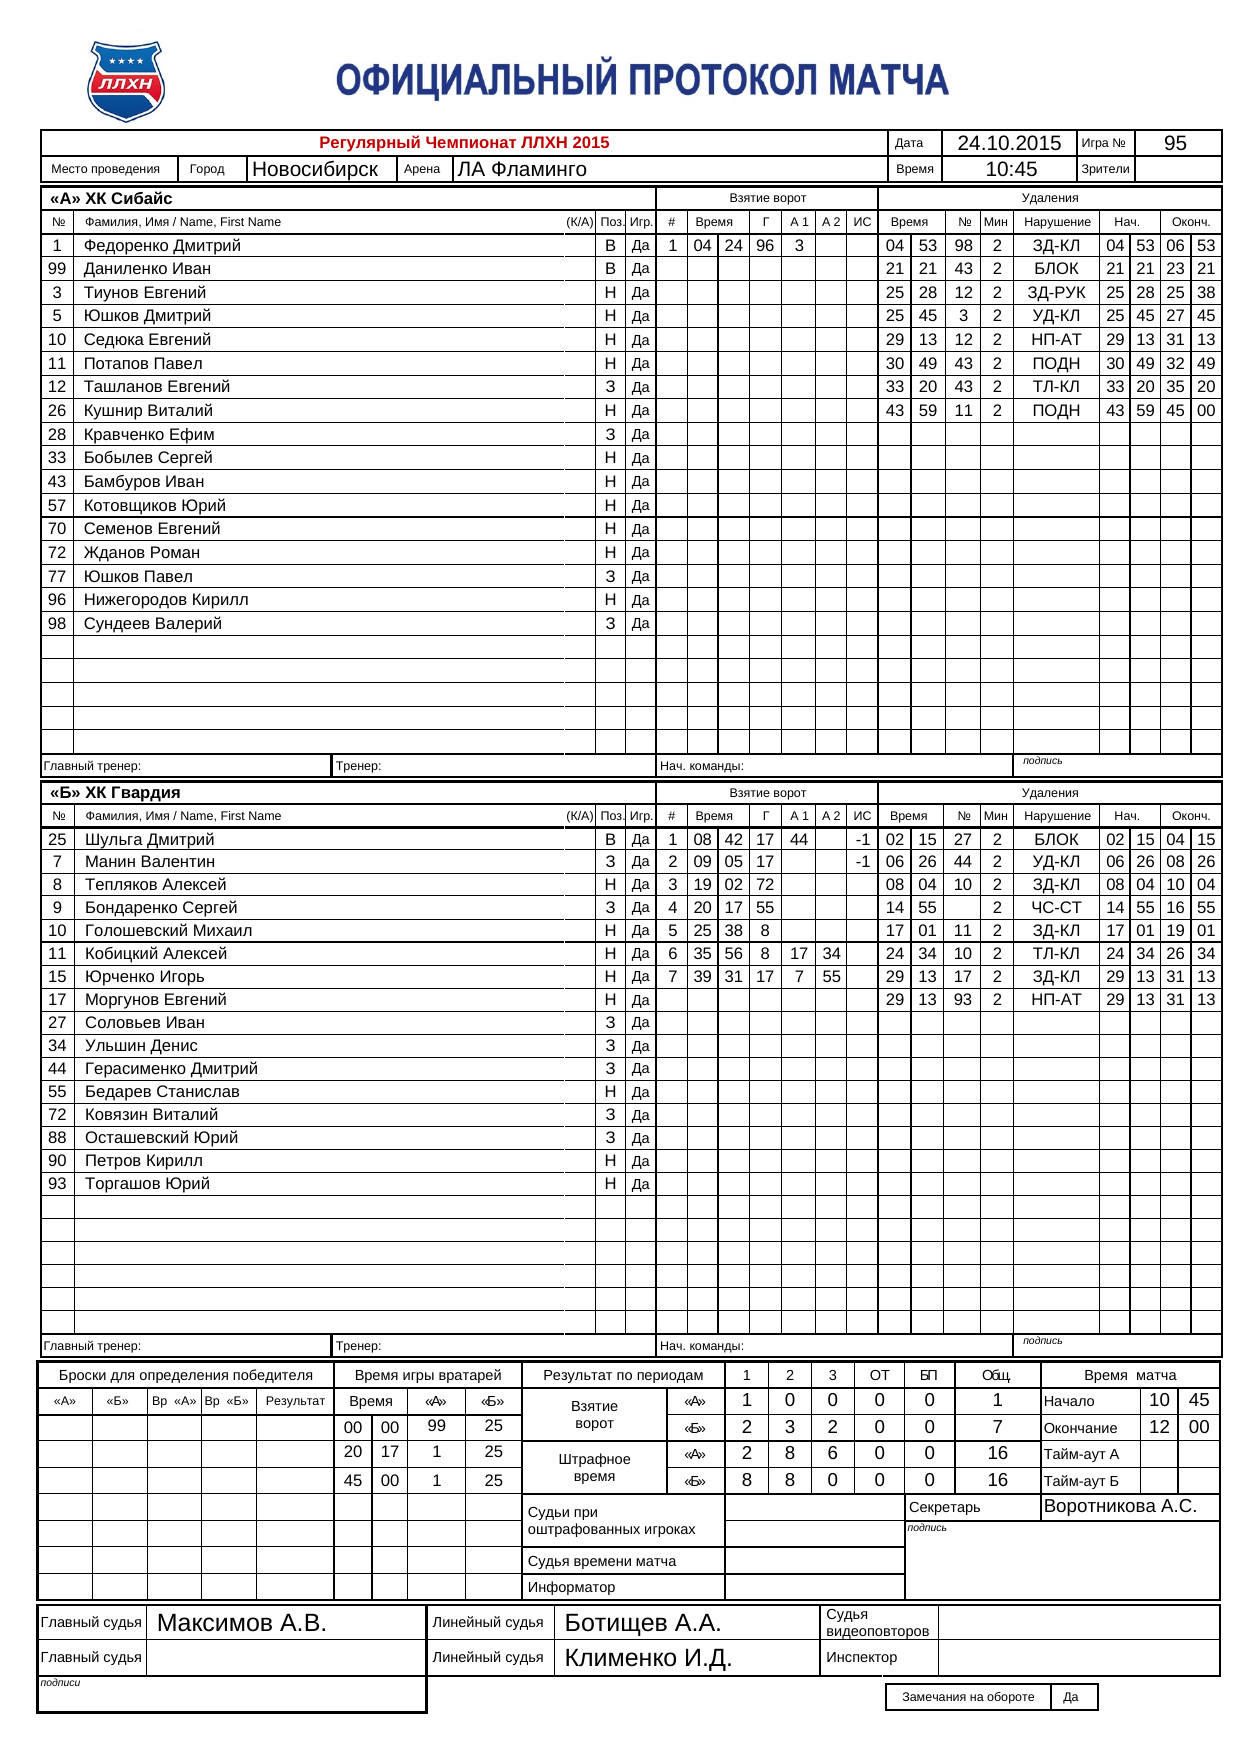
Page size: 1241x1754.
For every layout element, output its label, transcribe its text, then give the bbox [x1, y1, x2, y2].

table_cell [565, 518, 595, 540]
table_cell 01 [1192, 920, 1221, 941]
table_cell [1161, 707, 1190, 729]
table_cell [1014, 659, 1099, 682]
table_cell 31 [1161, 328, 1190, 351]
table_cell 0 [769, 1389, 811, 1413]
table_cell [39, 1521, 92, 1546]
table_cell [1161, 683, 1190, 706]
table_cell 2 [981, 328, 1013, 351]
table_cell [847, 612, 877, 634]
table_cell «А» [668, 1442, 724, 1467]
table_cell Кобицкий Алексей [75, 943, 564, 964]
table_cell Линейный судья [428, 1640, 554, 1675]
table_cell [373, 1574, 407, 1599]
table_cell [202, 1468, 256, 1493]
table_cell [565, 1127, 595, 1149]
table_cell Да [626, 376, 655, 398]
table_cell [688, 588, 717, 611]
table_cell [816, 1104, 846, 1126]
table_cell [816, 1173, 846, 1195]
table_header «Б» ХК Гвардия [42, 783, 655, 803]
table_cell [719, 305, 749, 327]
table_cell [1192, 683, 1221, 706]
table_cell [879, 565, 910, 587]
table_cell [946, 470, 980, 493]
table_cell 17 [782, 943, 815, 964]
table_cell [719, 281, 749, 303]
table_cell 0 [905, 1442, 954, 1467]
table_cell [1100, 1127, 1129, 1149]
table_cell [816, 376, 846, 398]
table_cell [946, 494, 980, 516]
table_cell [1014, 707, 1099, 729]
table_cell [719, 518, 749, 540]
table_cell 96 [42, 588, 73, 611]
table_cell 7 [956, 1415, 1040, 1440]
table_cell [719, 328, 749, 351]
table_cell [912, 423, 945, 445]
table_cell [1192, 1127, 1221, 1149]
table_cell 04 [879, 235, 910, 256]
table_cell [1131, 423, 1160, 445]
table_cell 20 [1131, 376, 1160, 398]
table_cell [981, 1081, 1013, 1103]
table_cell [657, 281, 687, 303]
table_cell 35 [688, 943, 717, 964]
table_cell [657, 683, 687, 706]
table_header Время игры вратарей [335, 1363, 521, 1387]
table_cell [565, 989, 595, 1011]
table_cell Главный судья [39, 1606, 146, 1639]
table_cell З [596, 612, 625, 634]
table_cell Да [626, 1035, 655, 1057]
table_cell 7 [42, 850, 74, 872]
table_cell [816, 707, 846, 729]
table_cell 93 [944, 989, 980, 1011]
table_cell Главный тренер: [42, 1335, 330, 1356]
table_cell [847, 659, 877, 682]
table_cell [750, 1173, 781, 1195]
table_cell [944, 1288, 980, 1310]
table_cell [75, 1265, 564, 1287]
table_cell [1014, 1288, 1099, 1310]
table_cell [1192, 1012, 1221, 1033]
table_cell 4 [657, 896, 687, 918]
table_cell [912, 1081, 943, 1103]
table_cell [719, 399, 749, 422]
table_header Удаления [879, 783, 1221, 803]
table_cell [719, 1127, 749, 1149]
table_cell 2 [981, 281, 1013, 303]
table_cell [750, 989, 781, 1011]
table_cell [782, 1173, 815, 1195]
table_cell Сундеев Валерий [74, 612, 564, 634]
table_cell [1100, 1058, 1129, 1079]
table_cell ЗД-РУК [1014, 281, 1099, 303]
table_cell 43 [1100, 399, 1129, 422]
table_cell Н [596, 352, 625, 374]
table_cell [750, 257, 781, 280]
table_cell [847, 1127, 877, 1149]
table_cell [981, 494, 1013, 516]
table_cell [1192, 1265, 1221, 1287]
table_cell [657, 257, 687, 280]
table_cell [93, 1574, 147, 1599]
table_cell [1100, 1265, 1129, 1287]
table_cell [944, 1058, 980, 1079]
table_cell [879, 612, 910, 634]
table_cell [912, 683, 945, 706]
table_cell [1179, 1468, 1219, 1493]
table_cell 25 [42, 829, 74, 849]
table_cell А 2 [816, 211, 846, 233]
table_cell [688, 423, 717, 445]
table_cell [1161, 1058, 1190, 1079]
table_cell [816, 257, 846, 280]
table_cell [565, 588, 595, 611]
table_cell [946, 707, 980, 729]
table_cell Юшков Павел [74, 565, 564, 587]
table_cell -1 [847, 850, 877, 872]
table_cell [750, 305, 781, 327]
table_cell 3 [782, 235, 815, 256]
table_cell [75, 1242, 564, 1264]
table_cell [847, 1288, 877, 1310]
table_cell [1136, 157, 1221, 181]
table_cell [981, 1173, 1013, 1195]
table_cell [1192, 494, 1221, 516]
table_cell [626, 1265, 655, 1287]
table_cell [657, 1150, 687, 1172]
table_cell [816, 1058, 846, 1079]
table_cell 2 [981, 943, 1013, 964]
table_cell 2 [981, 850, 1013, 872]
table_cell [1141, 1441, 1177, 1467]
table_cell [1131, 612, 1160, 634]
table_cell [816, 423, 846, 445]
table_cell [750, 1196, 781, 1218]
table_cell 24 [719, 235, 749, 256]
table_cell Да [626, 541, 655, 564]
table_cell [1131, 1150, 1160, 1172]
table_cell 1 [408, 1441, 465, 1467]
table_cell [688, 659, 717, 682]
table_cell [565, 305, 595, 327]
table_cell [946, 730, 980, 753]
table_cell [912, 1311, 943, 1333]
table_header Результат по периодам [523, 1363, 724, 1387]
table_cell [1161, 659, 1190, 682]
table_cell [1014, 1035, 1099, 1057]
table_cell [981, 541, 1013, 564]
table_cell [946, 659, 980, 682]
table_cell 01 [912, 920, 943, 941]
table_cell [912, 1058, 943, 1079]
table_cell ТЛ-КЛ [1014, 376, 1099, 398]
table_cell [565, 1288, 595, 1310]
table_cell [879, 423, 910, 445]
table_cell 25 [466, 1416, 521, 1440]
table_cell [1192, 1311, 1221, 1333]
table_cell [42, 1311, 74, 1333]
table_cell [1100, 541, 1129, 564]
table_cell «Б» [668, 1415, 724, 1440]
table_cell 0 [905, 1415, 954, 1440]
table_cell [688, 1104, 717, 1126]
table_cell 17 [719, 896, 749, 918]
table_cell [1100, 1173, 1129, 1195]
table_cell 27 [42, 1012, 74, 1033]
table_cell [657, 1058, 687, 1079]
table_cell [1161, 446, 1190, 469]
table_cell [719, 257, 749, 280]
table_cell [39, 1441, 92, 1467]
table_cell [847, 1012, 877, 1033]
table_cell 93 [42, 1173, 74, 1195]
table_cell З [596, 423, 625, 445]
table_cell 32 [1161, 352, 1190, 374]
table_cell Да [626, 989, 655, 1011]
table_cell 12 [946, 281, 980, 303]
table_cell Ташланов Евгений [74, 376, 564, 398]
table_cell [1161, 494, 1190, 516]
table_cell [782, 1035, 815, 1057]
table_cell [657, 494, 687, 516]
table_cell [688, 612, 717, 634]
table_cell [847, 257, 877, 280]
table_cell 57 [42, 494, 73, 516]
table_cell [816, 588, 846, 611]
table_cell [1161, 1219, 1190, 1241]
table_cell [1100, 1219, 1129, 1241]
table_cell 17 [750, 850, 781, 872]
table_cell Да [626, 352, 655, 374]
table_cell [1131, 1035, 1160, 1057]
table_cell [816, 1311, 846, 1333]
table_cell [981, 1150, 1013, 1172]
table_cell Ковязин Виталий [75, 1104, 564, 1126]
table_cell [148, 1521, 201, 1546]
table_cell [750, 612, 781, 634]
table_cell [1192, 707, 1221, 729]
table_cell [719, 1104, 749, 1126]
table_cell Начало [1042, 1389, 1140, 1413]
table_cell [750, 1058, 781, 1079]
table_cell Кушнир Виталий [74, 399, 564, 422]
table_cell 08 [879, 874, 910, 895]
table_cell 00 [1179, 1415, 1219, 1440]
table_cell [657, 518, 687, 540]
table_cell [688, 1058, 717, 1079]
table_cell [750, 1035, 781, 1057]
table_cell Поз. [596, 211, 625, 233]
table_cell [596, 683, 625, 706]
table_cell [626, 659, 655, 682]
table_cell 3 [657, 874, 687, 895]
table_cell [816, 1012, 846, 1033]
table_cell [782, 1196, 815, 1218]
table_cell 15 [42, 966, 74, 987]
table_cell [1131, 565, 1160, 587]
table_cell Герасименко Дмитрий [75, 1058, 564, 1079]
table_cell [202, 1547, 256, 1573]
table_cell Да [626, 612, 655, 634]
table_cell [816, 494, 846, 516]
table_cell [847, 1104, 877, 1126]
table_cell [75, 1311, 564, 1333]
table_cell Моргунов Евгений [75, 989, 564, 1011]
table_cell ТЛ-КЛ [1014, 943, 1099, 964]
table_header Общ. [956, 1363, 1040, 1387]
table_cell 8 [750, 920, 781, 941]
table_cell 16 [956, 1468, 1040, 1493]
table_cell [719, 1173, 749, 1195]
table_cell [688, 1288, 717, 1310]
table_cell [565, 659, 595, 682]
table_cell [1161, 1196, 1190, 1218]
table_cell [879, 1219, 910, 1241]
table_cell 56 [719, 943, 749, 964]
table_cell [565, 829, 595, 849]
table_header Регулярный Чемпионат ЛЛХН 2015 [42, 131, 887, 155]
table_cell [726, 1495, 904, 1520]
table_cell [1014, 423, 1099, 445]
table_cell [335, 1574, 371, 1599]
table_cell [912, 446, 945, 469]
table_cell Мин [981, 211, 1013, 233]
table_cell 59 [912, 399, 945, 422]
table_cell 24 [879, 943, 910, 964]
table_cell [1131, 588, 1160, 611]
table_cell 2 [812, 1415, 854, 1440]
table_cell 10 [42, 328, 73, 351]
table_cell [688, 376, 717, 398]
table_cell Н [596, 470, 625, 493]
table_cell [816, 328, 846, 351]
table_cell [816, 235, 846, 256]
table_cell [257, 1521, 333, 1546]
table_cell 72 [42, 541, 73, 564]
table_cell Да [626, 920, 655, 941]
table_cell 6 [657, 943, 687, 964]
table_cell Н [596, 874, 625, 895]
table_cell [782, 612, 815, 634]
table_cell подпись [906, 1522, 1219, 1599]
table_cell [688, 1242, 717, 1264]
table_cell [688, 1265, 717, 1287]
table_cell (К/А) [565, 211, 595, 233]
table_cell [879, 659, 910, 682]
table_cell Информатор [523, 1575, 724, 1599]
table_cell [1131, 1173, 1160, 1195]
table_cell 45 [912, 305, 945, 327]
table_cell [565, 850, 595, 872]
table_cell [981, 1265, 1013, 1287]
table_cell А 1 [782, 211, 815, 233]
table_cell Г [750, 805, 781, 826]
table_cell Потапов Павел [74, 352, 564, 374]
table_cell [565, 352, 595, 374]
table_cell № [944, 805, 980, 826]
table_cell [75, 1288, 564, 1310]
table_cell [1014, 612, 1099, 634]
table_cell [565, 446, 595, 469]
table_cell [879, 494, 910, 516]
table_cell [1014, 636, 1099, 658]
table_cell Соловьев Иван [75, 1012, 564, 1033]
table_cell Место проведения [42, 157, 177, 181]
table_cell 00 [335, 1416, 371, 1440]
table_cell [657, 1173, 687, 1195]
table_cell [879, 446, 910, 469]
table_cell 53 [912, 235, 945, 256]
table_cell [257, 1547, 333, 1573]
table_cell [981, 1104, 1013, 1126]
table_cell Время [879, 805, 943, 826]
table_cell [565, 707, 595, 729]
table_cell З [596, 850, 625, 872]
table_cell [657, 1196, 687, 1218]
table_cell [466, 1521, 521, 1546]
table_cell 3 [769, 1415, 811, 1440]
table_cell 09 [688, 850, 717, 872]
table_cell [1192, 1219, 1221, 1241]
table_cell 01 [1131, 920, 1160, 941]
table_cell [1100, 659, 1129, 682]
table_cell Время [879, 211, 945, 233]
table_cell Зрители [1078, 157, 1134, 181]
table_cell [879, 1173, 910, 1195]
table_cell [626, 1242, 655, 1264]
table_cell [1161, 1081, 1190, 1103]
table_cell [74, 659, 564, 682]
table_cell [1161, 612, 1190, 634]
table_cell [1161, 423, 1190, 445]
table_cell [847, 1219, 877, 1241]
table_cell [719, 1219, 749, 1241]
table_cell [981, 1012, 1013, 1033]
table_cell [847, 281, 877, 303]
table_cell 43 [946, 257, 980, 280]
table_cell З [596, 1012, 625, 1033]
table_cell [816, 281, 846, 303]
table_cell [657, 1104, 687, 1126]
table_cell [847, 1150, 877, 1172]
table_cell 43 [946, 352, 980, 374]
table_cell Да [626, 518, 655, 540]
table_cell [1192, 1104, 1221, 1126]
table_cell [74, 683, 564, 706]
table_cell [879, 1288, 910, 1310]
table_cell [782, 565, 815, 587]
table_cell [657, 1127, 687, 1149]
table_cell «Б» [668, 1468, 724, 1493]
table_cell 26 [1131, 850, 1160, 872]
table_cell Шульга Дмитрий [75, 829, 564, 849]
table_cell Игр. [626, 211, 655, 233]
table_cell [565, 683, 595, 706]
table_cell [981, 659, 1013, 682]
table_cell [946, 636, 980, 658]
table_cell 29 [879, 966, 910, 987]
table_cell 2 [981, 352, 1013, 374]
table_cell 10 [944, 943, 980, 964]
table_cell 31 [1161, 966, 1190, 987]
table_cell Время [335, 1389, 407, 1413]
table_cell [688, 446, 717, 469]
table_cell [816, 446, 846, 469]
table_cell Да [626, 829, 655, 849]
table_cell [1100, 636, 1129, 658]
table_cell [1131, 730, 1160, 753]
table_cell [1014, 683, 1099, 706]
table_cell 6 [812, 1442, 854, 1467]
table_cell Н [596, 1173, 625, 1195]
table_cell Бондаренко Сергей [75, 896, 564, 918]
table_cell [657, 423, 687, 445]
table_cell [1192, 588, 1221, 611]
table_cell [1192, 541, 1221, 564]
table_cell Штрафное время [523, 1442, 666, 1493]
table_cell [626, 1219, 655, 1241]
table_cell [373, 1521, 407, 1546]
table_cell [565, 920, 595, 941]
table_cell ЗД-КЛ [1014, 235, 1099, 256]
table_cell [719, 612, 749, 634]
table_cell [944, 1127, 980, 1149]
table_cell [565, 1265, 595, 1287]
table_cell [912, 1219, 943, 1241]
table_header Удаления [879, 188, 1221, 209]
table_cell 25 [879, 305, 910, 327]
table_cell [719, 730, 749, 753]
table_cell [565, 470, 595, 493]
table_cell [1131, 1104, 1160, 1126]
table_cell 02 [879, 829, 910, 849]
table_cell [782, 730, 815, 753]
table_cell [335, 1521, 371, 1546]
table_cell [657, 470, 687, 493]
table_cell З [596, 1127, 625, 1149]
table_cell 25 [879, 281, 910, 303]
table_cell [912, 494, 945, 516]
table_cell [688, 518, 717, 540]
table_cell В [596, 829, 625, 849]
table_cell Н [596, 920, 625, 941]
table_cell [847, 494, 877, 516]
table_cell [202, 1416, 256, 1440]
table_cell [1014, 470, 1099, 493]
table_cell 04 [1192, 874, 1221, 895]
table_cell [1192, 730, 1221, 753]
table_cell 30 [879, 352, 910, 374]
table_cell 21 [1192, 257, 1221, 280]
table_cell [782, 1081, 815, 1103]
table_cell [1131, 683, 1160, 706]
table_cell [944, 1311, 980, 1333]
table_cell [626, 683, 655, 706]
table_cell [148, 1468, 201, 1493]
table_cell 55 [750, 896, 781, 918]
table_cell [750, 730, 781, 753]
table_cell Да [626, 1127, 655, 1149]
table_cell [816, 1127, 846, 1149]
table_cell [816, 612, 846, 634]
table_cell 45 [1131, 305, 1160, 327]
table_cell [719, 494, 749, 516]
table_cell [719, 1058, 749, 1079]
table_cell 8 [769, 1442, 811, 1467]
table_cell [1131, 470, 1160, 493]
table_cell [1192, 565, 1221, 587]
table_cell УД-КЛ [1014, 850, 1099, 872]
table_cell [816, 518, 846, 540]
table_cell Тайм-аут Б [1042, 1468, 1140, 1493]
table_cell 55 [1131, 896, 1160, 918]
table_cell [93, 1521, 147, 1546]
table_cell [408, 1521, 465, 1546]
table_cell 26 [42, 399, 73, 422]
table_cell [657, 1081, 687, 1103]
table_cell № [42, 805, 74, 826]
table_cell [750, 541, 781, 564]
table_cell 1 [726, 1389, 768, 1413]
table_header 1 [726, 1363, 768, 1387]
table_cell 28 [1131, 281, 1160, 303]
table_cell Да [626, 399, 655, 422]
table_cell [202, 1441, 256, 1467]
table_cell [750, 281, 781, 303]
table_cell [879, 1311, 910, 1333]
table_cell 06 [1100, 850, 1129, 872]
table_cell [565, 966, 595, 987]
table_cell [565, 328, 595, 351]
table_cell [719, 1265, 749, 1287]
table_cell 10:45 [943, 157, 1076, 181]
table_cell [879, 1127, 910, 1149]
table_cell [782, 352, 815, 374]
table_cell [688, 352, 717, 374]
table_cell [75, 1219, 564, 1241]
table_cell [782, 707, 815, 729]
table_cell [1014, 1127, 1099, 1149]
table_cell 49 [1192, 352, 1221, 374]
table_cell [1100, 565, 1129, 587]
table_cell [1014, 518, 1099, 540]
table_cell [1100, 588, 1129, 611]
table_header 2 [769, 1363, 811, 1387]
table_cell Осташевский Юрий [75, 1127, 564, 1149]
table_cell [657, 1311, 687, 1333]
table_cell [1131, 494, 1160, 516]
table_cell Н [596, 943, 625, 964]
table_cell А 1 [782, 805, 815, 826]
table_cell [782, 1127, 815, 1149]
table_cell Н [596, 328, 625, 351]
table_cell [816, 1081, 846, 1103]
table_cell Тепляков Алексей [75, 874, 564, 895]
table_header Да [1052, 1685, 1097, 1709]
table_cell З [596, 1058, 625, 1079]
table_cell [565, 399, 595, 422]
table_header Броски для определения победителя [39, 1363, 333, 1387]
table_cell [1100, 730, 1129, 753]
table_cell [148, 1441, 201, 1467]
table_cell Время [688, 805, 749, 826]
table_cell [1131, 1265, 1160, 1287]
table_cell 10 [1161, 874, 1190, 895]
table_cell 1 [42, 235, 73, 256]
table_cell Ботищев А.А. [555, 1606, 819, 1639]
table_cell [1192, 470, 1221, 493]
table_header 24.10.2015 [943, 131, 1076, 155]
table_cell 16 [956, 1442, 1040, 1467]
table_cell [782, 636, 815, 658]
table_cell [883, 1677, 1220, 1681]
table_cell [981, 588, 1013, 611]
table_cell [202, 1521, 256, 1546]
table_cell ЗД-КЛ [1014, 920, 1099, 941]
table_cell [782, 850, 815, 872]
table_cell [1014, 565, 1099, 587]
table_cell [816, 850, 846, 872]
table_cell [1131, 518, 1160, 540]
table_cell [782, 376, 815, 398]
table_cell 26 [1192, 850, 1221, 872]
table_cell [750, 565, 781, 587]
table_cell 26 [912, 850, 943, 872]
table_cell [782, 659, 815, 682]
table_header «А» ХК Сибайс [42, 188, 655, 209]
table_cell [981, 1242, 1013, 1264]
table_cell [688, 257, 717, 280]
table_cell [1192, 1173, 1221, 1195]
table_cell Юрченко Игорь [75, 966, 564, 987]
table_cell [816, 920, 846, 941]
table_cell [688, 1311, 717, 1333]
table_cell [1014, 1219, 1099, 1241]
table_cell подписи [39, 1677, 425, 1711]
table_cell [912, 1265, 943, 1287]
table_cell Нач. команды: [657, 1335, 1012, 1356]
table_cell [719, 683, 749, 706]
table_cell [912, 1173, 943, 1195]
table_cell [782, 896, 815, 918]
table_cell 70 [42, 518, 73, 540]
table_cell [688, 683, 717, 706]
table_cell [657, 1219, 687, 1241]
table_cell [719, 376, 749, 398]
table_cell [42, 1196, 74, 1218]
table_cell 10 [42, 920, 74, 941]
table_cell 17 [750, 829, 781, 849]
table_cell [750, 1219, 781, 1241]
table_cell Да [626, 874, 655, 895]
table_cell Жданов Роман [74, 541, 564, 564]
table_cell [847, 730, 877, 753]
table_cell [816, 874, 846, 895]
table_cell 15 [1192, 829, 1221, 849]
table_cell Судья видеоповторов [821, 1606, 938, 1639]
table_cell 33 [1100, 376, 1129, 398]
table_cell [1161, 1150, 1190, 1172]
table_cell «А» [668, 1389, 724, 1413]
table_cell Да [626, 1058, 655, 1079]
table_cell [688, 494, 717, 516]
table_cell [565, 257, 595, 280]
table_cell 2 [981, 829, 1013, 849]
table_cell [719, 1242, 749, 1264]
table_cell [1100, 1104, 1129, 1126]
table_cell [816, 470, 846, 493]
table_cell [847, 874, 877, 895]
table_cell [1131, 707, 1160, 729]
table_cell [93, 1494, 147, 1520]
table_cell [148, 1547, 201, 1573]
table_cell 53 [1192, 235, 1221, 256]
table_cell [1192, 423, 1221, 445]
table_cell 0 [855, 1415, 904, 1440]
table_cell Вр «Б» [202, 1389, 256, 1413]
table_cell [782, 305, 815, 327]
table_cell [750, 588, 781, 611]
table_cell [939, 1606, 1219, 1639]
table_cell 08 [1100, 874, 1129, 895]
table_cell [847, 305, 877, 327]
table_cell 25 [688, 920, 717, 941]
table_cell [750, 470, 781, 493]
table_cell Голошевский Михаил [75, 920, 564, 941]
table_cell Н [596, 305, 625, 327]
table_cell 49 [1131, 352, 1160, 374]
table_cell [1161, 518, 1190, 540]
table_cell ЛА Фламинго [454, 157, 887, 181]
table_cell [847, 1311, 877, 1333]
table_cell [981, 683, 1013, 706]
table_cell 7 [782, 966, 815, 987]
table_cell [912, 707, 945, 729]
table_cell ПОДН [1014, 352, 1099, 374]
table_cell 15 [1131, 829, 1160, 849]
table_cell [657, 328, 687, 351]
table_cell [565, 423, 595, 445]
table_cell Тайм-аут А [1042, 1441, 1140, 1467]
table_cell [657, 399, 687, 422]
table_cell [565, 1081, 595, 1103]
table_cell 98 [946, 235, 980, 256]
table_cell [565, 1219, 595, 1241]
table_cell [750, 518, 781, 540]
table_cell [657, 1288, 687, 1310]
table_cell 2 [981, 920, 1013, 941]
table_cell 8 [42, 874, 74, 895]
table_cell [1014, 541, 1099, 564]
table_cell [565, 1035, 595, 1057]
table_cell [750, 636, 781, 658]
table_cell [688, 470, 717, 493]
table_cell [626, 1196, 655, 1218]
table_cell [657, 659, 687, 682]
table_cell «Б» [93, 1389, 147, 1413]
table_cell (К/А) [565, 805, 595, 826]
table_cell 44 [944, 850, 980, 872]
table_cell Взятие ворот [523, 1389, 666, 1440]
table_cell [39, 1574, 92, 1599]
table_cell [912, 470, 945, 493]
table_cell [719, 446, 749, 469]
table_cell Да [626, 896, 655, 918]
table_cell [93, 1416, 147, 1440]
table_cell 28 [42, 423, 73, 445]
table_cell Даниленко Иван [74, 257, 564, 280]
table_cell [42, 730, 73, 753]
table_cell [626, 730, 655, 753]
table_cell Линейный судья [428, 1606, 554, 1639]
table_cell [719, 352, 749, 374]
table_cell Кравченко Ефим [74, 423, 564, 445]
table_cell 98 [42, 612, 73, 634]
table_cell [1100, 446, 1129, 469]
table_cell Воротникова А.С. [1042, 1495, 1219, 1520]
table_cell 04 [912, 874, 943, 895]
table_cell 43 [42, 470, 73, 493]
table_cell [1192, 1288, 1221, 1310]
table_cell З [596, 376, 625, 398]
table_cell 43 [879, 399, 910, 422]
table_cell 45 [1161, 399, 1190, 422]
table_cell [847, 1058, 877, 1079]
table_cell [847, 707, 877, 729]
table_cell 10 [944, 874, 980, 895]
table_cell З [596, 1035, 625, 1057]
table_cell [750, 423, 781, 445]
table_cell Федоренко Дмитрий [74, 235, 564, 256]
table_cell 04 [688, 235, 717, 256]
table_cell [1161, 1265, 1190, 1287]
table_cell 00 [373, 1416, 407, 1440]
table_cell [782, 588, 815, 611]
table_cell [1014, 446, 1099, 469]
table_cell [1161, 541, 1190, 564]
table_cell [816, 1242, 846, 1264]
table_cell [1100, 1012, 1129, 1033]
table_cell [688, 1196, 717, 1218]
table_header 3 [812, 1363, 854, 1387]
table_cell [688, 541, 717, 564]
table_cell 23 [1161, 257, 1190, 280]
table_cell [688, 636, 717, 658]
table_cell [782, 470, 815, 493]
table_cell [1014, 1058, 1099, 1079]
table_cell [148, 1416, 201, 1440]
table_cell [946, 541, 980, 564]
table_cell [257, 1468, 333, 1493]
table_cell [782, 1058, 815, 1079]
table_cell 26 [1161, 943, 1190, 964]
table_cell [750, 446, 781, 469]
table_cell 2 [981, 399, 1013, 422]
table_cell [750, 1311, 781, 1333]
table_cell [1192, 1242, 1221, 1264]
table_cell 17 [373, 1441, 407, 1467]
table_cell 34 [1192, 943, 1221, 964]
table_cell 12 [42, 376, 73, 398]
table_cell [847, 1196, 877, 1218]
table_cell [257, 1416, 333, 1440]
table_cell [944, 1081, 980, 1103]
table_cell 02 [1100, 829, 1129, 849]
table_cell Н [596, 1150, 625, 1172]
table_cell [1100, 1081, 1129, 1103]
table_cell Торгашов Юрий [75, 1173, 564, 1195]
table_cell [782, 494, 815, 516]
table_cell [981, 612, 1013, 634]
table_cell [74, 636, 564, 658]
table_cell [1100, 1288, 1129, 1310]
table_cell [944, 1242, 980, 1264]
table_cell [596, 1311, 625, 1333]
table_cell [912, 1150, 943, 1172]
table_cell [1161, 1288, 1190, 1310]
table_cell Оконч. [1161, 211, 1221, 233]
table_cell НП-АТ [1014, 328, 1099, 351]
table_cell Н [596, 518, 625, 540]
table_cell [782, 399, 815, 422]
table_cell [981, 707, 1013, 729]
table_cell [565, 1058, 595, 1079]
table_cell [816, 352, 846, 374]
table_cell Окончание [1042, 1415, 1140, 1440]
table_cell [1014, 1081, 1099, 1103]
table_cell 17 [879, 920, 910, 941]
table_cell Оконч. [1161, 805, 1221, 826]
table_cell [1014, 494, 1099, 516]
table_cell 77 [42, 565, 73, 587]
table_cell [42, 1265, 74, 1287]
table_cell Да [626, 1173, 655, 1195]
table_cell [657, 612, 687, 634]
table_cell [847, 423, 877, 445]
table_cell 02 [719, 874, 749, 895]
table_cell [1192, 518, 1221, 540]
table_cell [879, 1081, 910, 1103]
table_cell Результат [257, 1389, 333, 1413]
table_cell 17 [42, 989, 74, 1011]
table_cell [688, 1150, 717, 1172]
table_cell [42, 1288, 74, 1310]
table_cell [847, 565, 877, 587]
table_cell 44 [782, 829, 815, 849]
table_cell [565, 896, 595, 918]
table_cell 34 [42, 1035, 74, 1057]
table_cell [657, 588, 687, 611]
table_cell [257, 1574, 333, 1599]
table_header Время матча [1042, 1363, 1219, 1387]
table_cell [946, 446, 980, 469]
table_cell Да [626, 257, 655, 280]
table_cell [565, 1196, 595, 1218]
table_cell 20 [335, 1441, 371, 1467]
table_cell [946, 518, 980, 540]
table_cell Нач. [1100, 805, 1160, 826]
table_cell Нач. [1100, 211, 1160, 233]
table_cell [879, 518, 910, 540]
table_cell 0 [855, 1468, 904, 1493]
table_cell Судья времени матча [523, 1548, 724, 1573]
table_cell [782, 1242, 815, 1264]
table_cell [565, 235, 595, 256]
table_cell [847, 1173, 877, 1195]
table_cell [816, 989, 846, 1011]
table_cell 25 [1161, 281, 1190, 303]
table_cell З [596, 565, 625, 587]
table_cell 0 [905, 1468, 954, 1493]
table_cell [719, 423, 749, 445]
table_cell Юшков Дмитрий [74, 305, 564, 327]
table_cell [847, 588, 877, 611]
table_cell 99 [42, 257, 73, 280]
table_cell [1014, 1196, 1099, 1218]
table_cell [719, 636, 749, 658]
table_cell [726, 1548, 904, 1573]
table_cell [1179, 1441, 1219, 1467]
table_cell [596, 636, 625, 658]
table_cell [912, 1127, 943, 1149]
table_cell 0 [905, 1389, 954, 1413]
table_cell 59 [1131, 399, 1160, 422]
table_cell [847, 470, 877, 493]
table_cell Да [626, 328, 655, 351]
table_cell [981, 1311, 1013, 1333]
table_cell [782, 1104, 815, 1126]
table_cell 31 [719, 966, 749, 987]
table_cell [1192, 1035, 1221, 1057]
table_cell [1100, 1196, 1129, 1218]
table_cell 9 [42, 896, 74, 918]
table_cell [1100, 612, 1129, 634]
table_cell [1131, 1058, 1160, 1079]
table_cell [750, 1081, 781, 1103]
table_cell [750, 659, 781, 682]
table_cell [565, 1311, 595, 1333]
table_cell 53 [1131, 235, 1160, 256]
table_cell 5 [42, 305, 73, 327]
table_cell 13 [912, 328, 945, 351]
table_cell 72 [42, 1104, 74, 1126]
table_cell [1161, 1311, 1190, 1333]
table_cell Судьи при оштрафованных игроках [523, 1495, 724, 1546]
table_cell Да [626, 966, 655, 987]
table_cell [428, 1677, 882, 1711]
table_cell Петров Кирилл [75, 1150, 564, 1172]
table_cell [912, 659, 945, 682]
table_cell [1192, 612, 1221, 634]
table_cell [879, 1242, 910, 1264]
table_cell [912, 730, 945, 753]
table_cell Да [626, 235, 655, 256]
table_cell [335, 1547, 371, 1573]
table_cell [688, 328, 717, 351]
table_cell [981, 518, 1013, 540]
table_cell [596, 707, 625, 729]
table_cell 55 [1192, 896, 1221, 918]
table_cell [879, 541, 910, 564]
table_cell Н [596, 989, 625, 1011]
table_cell [719, 1311, 749, 1333]
table_cell 99 [408, 1416, 465, 1440]
table_cell 13 [1192, 328, 1221, 351]
table_cell [1014, 1265, 1099, 1287]
table_cell [816, 636, 846, 658]
table_cell [626, 1311, 655, 1333]
table_cell [944, 1196, 980, 1218]
table_cell [816, 659, 846, 682]
table_cell 11 [944, 920, 980, 941]
table_cell [719, 470, 749, 493]
table_cell 11 [42, 943, 74, 964]
table_cell 49 [912, 352, 945, 374]
table_cell № [946, 211, 980, 233]
table_cell [816, 683, 846, 706]
table_header БП [905, 1363, 954, 1387]
table_cell 13 [1192, 989, 1221, 1011]
table_cell [596, 1288, 625, 1310]
table_cell НП-АТ [1014, 989, 1099, 1011]
table_cell [879, 1035, 910, 1057]
table_cell 29 [1100, 328, 1129, 351]
table_cell [1192, 1081, 1221, 1103]
table_cell [782, 1012, 815, 1033]
table_cell Бобылев Сергей [74, 446, 564, 469]
table_cell [1141, 1468, 1177, 1493]
table_cell [1100, 1150, 1129, 1172]
table_cell 2 [981, 874, 1013, 895]
table_cell [1192, 659, 1221, 682]
table_cell [944, 1219, 980, 1241]
table_cell Н [596, 399, 625, 422]
table_header ОТ [855, 1363, 904, 1387]
table_cell 25 [466, 1468, 521, 1493]
table_cell [596, 730, 625, 753]
table_cell [847, 1035, 877, 1057]
table_cell [879, 588, 910, 611]
table_cell 10 [1141, 1389, 1177, 1413]
table_cell Время [889, 157, 941, 181]
table_cell 13 [912, 989, 943, 1011]
table_cell [1014, 1311, 1099, 1333]
table_cell Да [626, 588, 655, 611]
table_cell [946, 612, 980, 634]
table_cell Мин [981, 805, 1013, 826]
table_cell [1161, 730, 1190, 753]
table_cell Тиунов Евгений [74, 281, 564, 303]
table_cell 55 [42, 1081, 74, 1103]
table_cell Да [626, 1081, 655, 1103]
table_cell [847, 235, 877, 256]
table_cell [912, 1012, 943, 1033]
table_cell 27 [1161, 305, 1190, 327]
table_cell Время [688, 211, 749, 233]
table_cell [42, 707, 73, 729]
table_cell [596, 659, 625, 682]
table_header Замечания на обороте [887, 1685, 1050, 1709]
table_cell [1100, 1311, 1129, 1333]
table_cell [39, 1547, 92, 1573]
table_cell [879, 683, 910, 706]
table_cell Игр. [626, 805, 655, 826]
table_cell [657, 446, 687, 469]
table_cell Н [596, 588, 625, 611]
table_cell [1100, 423, 1129, 445]
table_cell 05 [719, 850, 749, 872]
table_cell [939, 1640, 1219, 1675]
table_cell [688, 305, 717, 327]
table_cell 7 [657, 966, 687, 987]
table_cell [688, 1219, 717, 1241]
table_cell подпись [1014, 755, 1221, 776]
table_cell [750, 494, 781, 516]
table_cell [1100, 1035, 1129, 1057]
table_cell [946, 565, 980, 587]
table_cell [1100, 707, 1129, 729]
table_cell 0 [812, 1468, 854, 1493]
table_cell [847, 328, 877, 351]
table_cell БЛОК [1014, 829, 1099, 849]
table_cell [944, 1104, 980, 1126]
table_cell [565, 541, 595, 564]
table_cell Н [596, 446, 625, 469]
table_cell [944, 1265, 980, 1287]
table_cell [879, 1058, 910, 1079]
table_cell подпись [1014, 1335, 1221, 1356]
table_cell Бамбуров Иван [74, 470, 564, 493]
table_cell ПОДН [1014, 399, 1099, 422]
table_cell [657, 730, 687, 753]
table_cell 08 [1161, 850, 1190, 872]
table_cell Да [626, 943, 655, 964]
table_cell Город [179, 157, 246, 181]
table_cell [688, 989, 717, 1011]
table_cell 2 [981, 235, 1013, 256]
table_cell 19 [1161, 920, 1190, 941]
table_cell [816, 829, 846, 849]
table_cell [42, 683, 73, 706]
table_cell [782, 423, 815, 445]
table_cell Главный тренер: [42, 755, 330, 776]
table_cell [912, 1035, 943, 1057]
table_cell 0 [855, 1389, 904, 1413]
table_cell УД-КЛ [1014, 305, 1099, 327]
table_cell 34 [816, 943, 846, 964]
table_cell 2 [726, 1442, 768, 1467]
table_cell # [657, 211, 687, 233]
table_cell [148, 1574, 201, 1599]
table_cell [726, 1521, 904, 1546]
table_cell [626, 636, 655, 658]
table_cell [847, 966, 877, 987]
table_cell [657, 565, 687, 587]
table_cell 2 [981, 376, 1013, 398]
table_cell 38 [1192, 281, 1221, 303]
table_cell [847, 1081, 877, 1103]
table_cell [912, 588, 945, 611]
table_cell [657, 376, 687, 398]
table_cell Фамилия, Имя / Name, First Name [75, 805, 565, 826]
table_cell «А» [408, 1389, 465, 1413]
table_cell 3 [42, 281, 73, 303]
table_cell ИС [847, 805, 877, 826]
table_cell [847, 541, 877, 564]
table_cell [816, 1265, 846, 1287]
table_cell 24 [1100, 943, 1129, 964]
table_cell 19 [688, 874, 717, 895]
table_cell [93, 1468, 147, 1493]
table_cell [657, 1035, 687, 1057]
table_cell [1131, 1196, 1160, 1218]
table_cell [1131, 1012, 1160, 1033]
table_cell [74, 730, 564, 753]
table_cell З [596, 896, 625, 918]
table_cell [1100, 518, 1129, 540]
table_cell 21 [1100, 257, 1129, 280]
table_cell [782, 1288, 815, 1310]
table_cell 11 [42, 352, 73, 374]
table_cell [782, 281, 815, 303]
table_cell 12 [1141, 1415, 1177, 1440]
table_cell [750, 1127, 781, 1149]
table_cell 33 [42, 446, 73, 469]
table_cell Да [626, 494, 655, 516]
table_cell 35 [1161, 376, 1190, 398]
table_cell 2 [657, 850, 687, 872]
table_cell 21 [1131, 257, 1160, 280]
table_cell Секретарь [906, 1495, 1040, 1520]
table_cell 20 [688, 896, 717, 918]
table_cell 45 [1179, 1389, 1219, 1413]
table_cell «Б » [466, 1389, 521, 1413]
table_cell [148, 1494, 201, 1520]
table_cell [1161, 1035, 1190, 1057]
table_cell ЗД-КЛ [1014, 966, 1099, 987]
table_cell [946, 423, 980, 445]
table_cell [1014, 1242, 1099, 1264]
table_cell [847, 989, 877, 1011]
table_cell 00 [373, 1468, 407, 1493]
table_cell [944, 1012, 980, 1033]
table_cell [688, 399, 717, 422]
table_cell [1161, 565, 1190, 587]
table_cell ЗД-КЛ [1014, 874, 1099, 895]
table_cell Манин Валентин [75, 850, 564, 872]
table_cell [688, 1173, 717, 1195]
table_cell [1131, 659, 1160, 682]
table_cell Н [596, 541, 625, 564]
table_cell [782, 446, 815, 469]
table_cell [719, 707, 749, 729]
table_cell Тренер: [333, 1335, 655, 1356]
table_cell [39, 1416, 92, 1440]
table_cell [202, 1574, 256, 1599]
table_cell [782, 518, 815, 540]
table_cell [816, 1288, 846, 1310]
table_cell [1131, 1242, 1160, 1264]
table_cell [688, 1012, 717, 1033]
table_cell [565, 636, 595, 658]
table_cell [39, 1468, 92, 1493]
table_cell [879, 1265, 910, 1287]
table_cell В [596, 235, 625, 256]
table_cell 04 [1131, 874, 1160, 895]
table_cell 25 [1100, 281, 1129, 303]
table_cell 13 [912, 966, 943, 987]
table_cell 2 [981, 257, 1013, 280]
table_cell [565, 943, 595, 964]
table_cell [782, 1150, 815, 1172]
table_cell 29 [879, 989, 910, 1011]
table_cell [657, 1265, 687, 1287]
table_cell [782, 683, 815, 706]
table_cell 2 [981, 305, 1013, 327]
table_cell [750, 1242, 781, 1264]
table_cell [1161, 1127, 1190, 1149]
table_cell [750, 1012, 781, 1033]
table_cell [750, 1104, 781, 1126]
table_cell [981, 565, 1013, 587]
table_cell 44 [42, 1058, 74, 1079]
table_cell [944, 896, 980, 918]
table_cell 00 [1192, 399, 1221, 422]
table_cell В [596, 257, 625, 280]
table_cell Нарушение [1014, 805, 1099, 826]
table_cell [626, 707, 655, 729]
table_cell Н [596, 494, 625, 516]
table_cell [75, 1196, 564, 1218]
table_cell 04 [1100, 235, 1129, 256]
table_cell [879, 1104, 910, 1126]
table_cell [981, 1219, 1013, 1241]
table_cell 1 [956, 1389, 1040, 1413]
table_cell [782, 1265, 815, 1287]
table_cell [1161, 1012, 1190, 1033]
table_cell [847, 896, 877, 918]
table_cell [750, 1150, 781, 1172]
table_cell 14 [1100, 896, 1129, 918]
table_cell БЛОК [1014, 257, 1099, 280]
table_cell [944, 1035, 980, 1057]
table_cell [847, 636, 877, 658]
table_cell [912, 541, 945, 564]
table_cell [847, 943, 877, 964]
table_cell [719, 1150, 749, 1172]
table_cell [719, 1288, 749, 1310]
table_cell [782, 257, 815, 280]
table_cell [1192, 1150, 1221, 1172]
table_cell Инспектор [821, 1640, 938, 1675]
table_cell 28 [912, 281, 945, 303]
table_cell [719, 1196, 749, 1218]
table_cell [816, 541, 846, 564]
table_cell [373, 1547, 407, 1573]
table_cell [719, 1012, 749, 1033]
table_cell Вр «А» [148, 1389, 201, 1413]
table_cell 29 [1100, 966, 1129, 987]
table_cell Да [626, 850, 655, 872]
table_cell [42, 1219, 74, 1241]
table_cell [912, 565, 945, 587]
table_cell [912, 636, 945, 658]
table_cell Нач. команды: [657, 755, 1012, 776]
table_cell [1014, 1173, 1099, 1195]
table_cell [657, 352, 687, 374]
table_cell 04 [1161, 829, 1190, 849]
table_cell [565, 730, 595, 753]
table_cell [1131, 446, 1160, 469]
table_cell Семенов Евгений [74, 518, 564, 540]
table_cell 13 [1131, 966, 1160, 987]
table_cell Седюка Евгений [74, 328, 564, 351]
table_cell [782, 874, 815, 895]
table_cell [596, 1196, 625, 1218]
table_cell [879, 707, 910, 729]
table_cell [565, 874, 595, 895]
table_cell [688, 1035, 717, 1057]
table_cell [750, 328, 781, 351]
table_cell [596, 1219, 625, 1241]
table_cell [408, 1494, 465, 1520]
table_cell [816, 565, 846, 587]
table_cell [688, 1127, 717, 1149]
table_cell [565, 1242, 595, 1264]
table_cell [1100, 470, 1129, 493]
table_cell 1 [408, 1468, 465, 1493]
table_cell [565, 1173, 595, 1195]
table_cell [1161, 1173, 1190, 1195]
table_cell [42, 636, 73, 658]
table_cell [879, 730, 910, 753]
table_cell [565, 1104, 595, 1126]
table_cell [1131, 1288, 1160, 1310]
table_cell 8 [750, 943, 781, 964]
table_cell [981, 423, 1013, 445]
table_cell Ульшин Денис [75, 1035, 564, 1057]
table_cell 39 [688, 966, 717, 987]
table_cell [1131, 1081, 1160, 1103]
table_cell [782, 920, 815, 941]
table_cell [688, 707, 717, 729]
table_cell [719, 565, 749, 587]
table_cell [565, 281, 595, 303]
table_cell [688, 1081, 717, 1103]
table_cell [750, 707, 781, 729]
table_cell [657, 636, 687, 658]
table_cell [981, 1288, 1013, 1310]
table_cell Да [626, 305, 655, 327]
table_cell Г [750, 211, 781, 233]
table_cell Главный судья [39, 1640, 146, 1675]
table_cell Тренер: [333, 755, 655, 776]
table_cell [719, 541, 749, 564]
table_cell [565, 376, 595, 398]
table_cell [944, 1173, 980, 1195]
table_cell [750, 1288, 781, 1310]
table_cell А 2 [816, 805, 846, 826]
table_cell [93, 1547, 147, 1573]
table_cell [981, 636, 1013, 658]
table_cell [981, 1127, 1013, 1149]
table_cell 33 [879, 376, 910, 398]
table_cell [719, 588, 749, 611]
table_cell 29 [879, 328, 910, 351]
table_cell Да [626, 423, 655, 445]
table_cell [719, 989, 749, 1011]
table_cell [202, 1494, 256, 1520]
table_cell [408, 1547, 465, 1573]
table_cell 45 [1192, 305, 1221, 327]
table_cell [688, 565, 717, 587]
table_cell [816, 1035, 846, 1057]
table_cell [1192, 1196, 1221, 1218]
table_cell [1161, 470, 1190, 493]
table_cell 15 [912, 829, 943, 849]
table_cell [847, 376, 877, 398]
table_cell [1131, 1311, 1160, 1333]
table_cell [1099, 1682, 1220, 1711]
table_cell 43 [946, 376, 980, 398]
table_cell [981, 1058, 1013, 1079]
table_cell [565, 565, 595, 587]
table_cell [1161, 1242, 1190, 1264]
table_cell [981, 470, 1013, 493]
table_header Игра № [1078, 131, 1134, 155]
table_header Дата [889, 131, 941, 155]
table_cell Да [626, 1150, 655, 1172]
table_cell Да [626, 1012, 655, 1033]
table_cell [719, 1035, 749, 1057]
table_cell [1100, 683, 1129, 706]
table_cell [626, 1288, 655, 1310]
table_cell 21 [912, 257, 945, 280]
table_cell [946, 683, 980, 706]
table_cell 8 [769, 1468, 811, 1493]
table_cell № [42, 211, 73, 233]
table_cell [1014, 588, 1099, 611]
table_cell [1161, 588, 1190, 611]
table_cell [657, 989, 687, 1011]
table_cell [1014, 1150, 1099, 1172]
picture [5, 28, 1179, 129]
table_cell [373, 1494, 407, 1520]
table_cell 30 [1100, 352, 1129, 374]
table_cell Н [596, 1081, 625, 1103]
table_cell Н [596, 966, 625, 987]
table_cell Да [626, 1104, 655, 1126]
table_cell 17 [944, 966, 980, 987]
table_cell Да [626, 281, 655, 303]
table_cell [816, 896, 846, 918]
table_cell [847, 399, 877, 422]
table_cell [565, 612, 595, 634]
table_cell Нижегородов Кирилл [74, 588, 564, 611]
table_cell [782, 1219, 815, 1241]
table_cell [596, 1265, 625, 1287]
table_cell 06 [879, 850, 910, 872]
table_cell [42, 1242, 74, 1264]
table_cell 34 [1131, 943, 1160, 964]
table_cell [847, 518, 877, 540]
table_cell 38 [719, 920, 749, 941]
table_cell [657, 1242, 687, 1264]
table_cell 1 [657, 829, 687, 849]
table_cell Клименко И.Д. [555, 1640, 819, 1675]
table_cell 96 [750, 235, 781, 256]
table_cell 42 [719, 829, 749, 849]
table_cell Поз. [596, 805, 625, 826]
table_cell Нарушение [1014, 211, 1099, 233]
table_cell [912, 518, 945, 540]
table_cell [816, 730, 846, 753]
table_cell [847, 920, 877, 941]
table_cell 55 [912, 896, 943, 918]
table_cell [782, 328, 815, 351]
table_cell [335, 1494, 371, 1520]
table_cell [726, 1575, 904, 1599]
table_cell 55 [816, 966, 846, 987]
table_cell 17 [1100, 920, 1129, 941]
table_cell 0 [812, 1389, 854, 1413]
table_cell 2 [726, 1415, 768, 1440]
table_cell Да [626, 446, 655, 469]
table_cell 2 [981, 989, 1013, 1011]
table_cell [688, 281, 717, 303]
table_cell 72 [750, 874, 781, 895]
table_cell [1192, 636, 1221, 658]
table_cell 06 [1161, 235, 1190, 256]
table_cell [750, 399, 781, 422]
table_cell [750, 683, 781, 706]
table_cell [847, 446, 877, 469]
table_cell [879, 1150, 910, 1172]
table_cell [879, 636, 910, 658]
table_cell [981, 1035, 1013, 1057]
table_cell 17 [750, 966, 781, 987]
table_cell 45 [335, 1468, 371, 1493]
table_cell [596, 1242, 625, 1264]
table_cell 90 [42, 1150, 74, 1172]
table_cell [39, 1494, 92, 1520]
table_cell 11 [946, 399, 980, 422]
table_header Взятие ворот [657, 188, 877, 209]
table_cell [981, 1196, 1013, 1218]
table_cell Н [596, 281, 625, 303]
table_cell ИС [847, 211, 877, 233]
table_cell 88 [42, 1127, 74, 1149]
table_cell [93, 1441, 147, 1467]
table_cell [782, 1311, 815, 1333]
table_header 95 [1136, 131, 1221, 155]
table_cell [816, 1219, 846, 1241]
table_cell [1100, 494, 1129, 516]
table_cell 25 [1100, 305, 1129, 327]
table_cell 29 [1100, 989, 1129, 1011]
table_cell [946, 588, 980, 611]
table_cell [750, 352, 781, 374]
table_cell 27 [944, 829, 980, 849]
table_cell [147, 1640, 425, 1675]
table_cell [1131, 636, 1160, 658]
table_cell [1014, 730, 1099, 753]
table_cell [816, 1196, 846, 1218]
table_cell # [657, 805, 687, 826]
table_cell [782, 989, 815, 1011]
table_cell [1100, 1242, 1129, 1264]
table_cell [1131, 1219, 1160, 1241]
table_cell 21 [879, 257, 910, 280]
table_cell -1 [847, 829, 877, 849]
table_cell 0 [855, 1442, 904, 1467]
table_cell [565, 494, 595, 516]
table_cell Да [626, 470, 655, 493]
table_cell [879, 1196, 910, 1218]
table_cell Да [626, 565, 655, 587]
table_cell [565, 1012, 595, 1033]
table_cell [466, 1574, 521, 1599]
table_cell 2 [981, 896, 1013, 918]
table_cell [750, 1265, 781, 1287]
table_cell 16 [1161, 896, 1190, 918]
table_cell 08 [688, 829, 717, 849]
table_cell [847, 1242, 877, 1264]
table_cell [657, 305, 687, 327]
table_cell [657, 707, 687, 729]
table_cell 2 [981, 966, 1013, 987]
table_cell [981, 730, 1013, 753]
table_cell [466, 1494, 521, 1520]
table_cell [719, 1081, 749, 1103]
table_cell [847, 1265, 877, 1287]
table_cell 34 [912, 943, 943, 964]
table_cell З [596, 1104, 625, 1126]
table_cell [42, 659, 73, 682]
table_cell [657, 541, 687, 564]
table_cell 14 [879, 896, 910, 918]
table_cell [750, 376, 781, 398]
table_cell [565, 1150, 595, 1172]
table_cell Новосибирск [248, 157, 396, 181]
table_cell 5 [657, 920, 687, 941]
table_cell [912, 1242, 943, 1264]
table_cell [719, 659, 749, 682]
table_cell [1131, 541, 1160, 564]
table_cell 25 [466, 1441, 521, 1467]
table_cell Максимов А.В. [147, 1606, 425, 1639]
table_cell [257, 1441, 333, 1467]
table_cell [879, 470, 910, 493]
table_cell 12 [946, 328, 980, 351]
table_cell [1014, 1012, 1099, 1033]
table_cell 13 [1131, 328, 1160, 351]
table_cell [879, 1012, 910, 1033]
table_cell Котовщиков Юрий [74, 494, 564, 516]
table_cell [408, 1574, 465, 1599]
table_header Взятие ворот [657, 783, 877, 803]
table_cell [74, 707, 564, 729]
table_cell [688, 730, 717, 753]
table_cell [657, 1012, 687, 1033]
table_cell 31 [1161, 989, 1190, 1011]
table_cell 20 [912, 376, 945, 398]
table_cell [944, 1150, 980, 1172]
table_cell ЧС-СТ [1014, 896, 1099, 918]
table_cell [1161, 1104, 1190, 1126]
table_cell [466, 1547, 521, 1573]
table_cell 1 [657, 235, 687, 256]
table_cell 13 [1192, 966, 1221, 987]
table_cell 13 [1131, 989, 1160, 1011]
table_cell Бедарев Станислав [75, 1081, 564, 1103]
table_cell [981, 446, 1013, 469]
table_cell [1131, 1127, 1160, 1149]
table_cell Арена [398, 157, 452, 181]
table_cell [847, 683, 877, 706]
table_cell [912, 1104, 943, 1126]
table_cell [912, 612, 945, 634]
table_cell [1192, 1058, 1221, 1079]
table_cell Фамилия, Имя / Name, First Name [74, 211, 565, 233]
table_cell [816, 399, 846, 422]
table_cell [816, 1150, 846, 1172]
table_cell 3 [946, 305, 980, 327]
table_cell [816, 305, 846, 327]
table_cell [1192, 446, 1221, 469]
table_cell 8 [726, 1468, 768, 1493]
table_cell «А» [39, 1389, 92, 1413]
table_cell [912, 1288, 943, 1310]
table_cell [847, 352, 877, 374]
table_cell [257, 1494, 333, 1520]
table_cell [912, 1196, 943, 1218]
table_cell [1161, 636, 1190, 658]
table_cell [782, 541, 815, 564]
table_cell [1014, 1104, 1099, 1126]
table_cell 20 [1192, 376, 1221, 398]
